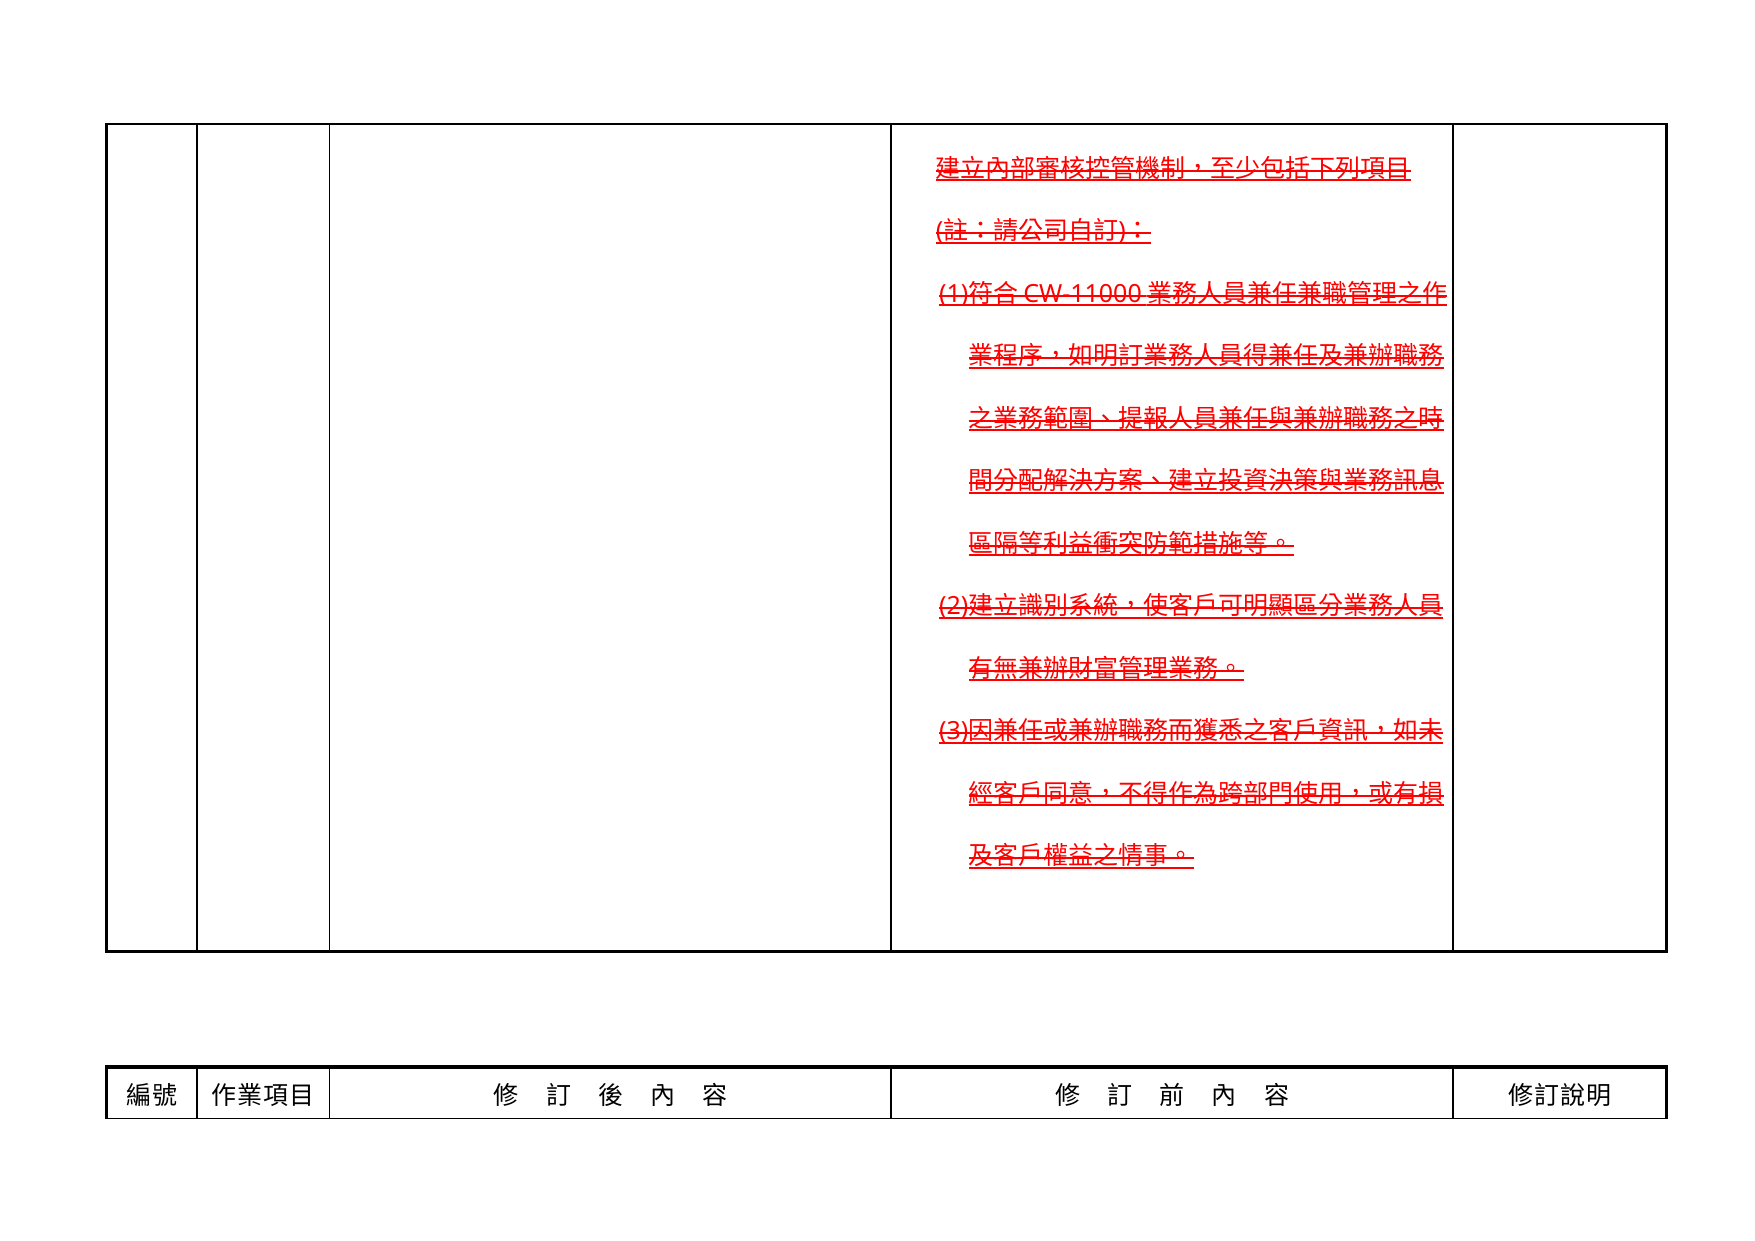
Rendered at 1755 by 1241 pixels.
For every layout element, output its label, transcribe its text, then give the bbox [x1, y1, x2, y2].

table_cell [198, 125, 329, 950]
table_header 修 訂 後 內 容 [330, 1069, 890, 1117]
table_header 修 訂 前 內 容 [892, 1069, 1452, 1117]
table_cell [1454, 125, 1665, 950]
table_cell [108, 125, 196, 950]
table_cell [330, 125, 890, 950]
table_cell 建立內部審核控管機制，至少包括下列項目(註：請公司自訂)： (1)符合CW-11000業務人員兼任兼職管理之作業程序，如明訂業務人員得兼任及兼辦職務之業務範圍、提報人員兼任與兼辦職務之時間分配解決方案、建立投資決策與業務訊息區隔等利益衝突防範措施等。 (2)建立識別系統，使客戶可明顯區分業務人員有無兼辦財富管理業務。 (3)因兼任或兼辦職務而獲悉之客戶資訊，如未經客戶同意，不得作為跨部門使用，或有損及客戶權益之情事。 [892, 125, 1452, 950]
table_header 修訂說明 [1454, 1069, 1665, 1117]
table_header 作業項目 [198, 1069, 329, 1117]
table_header 編號 [108, 1069, 196, 1117]
